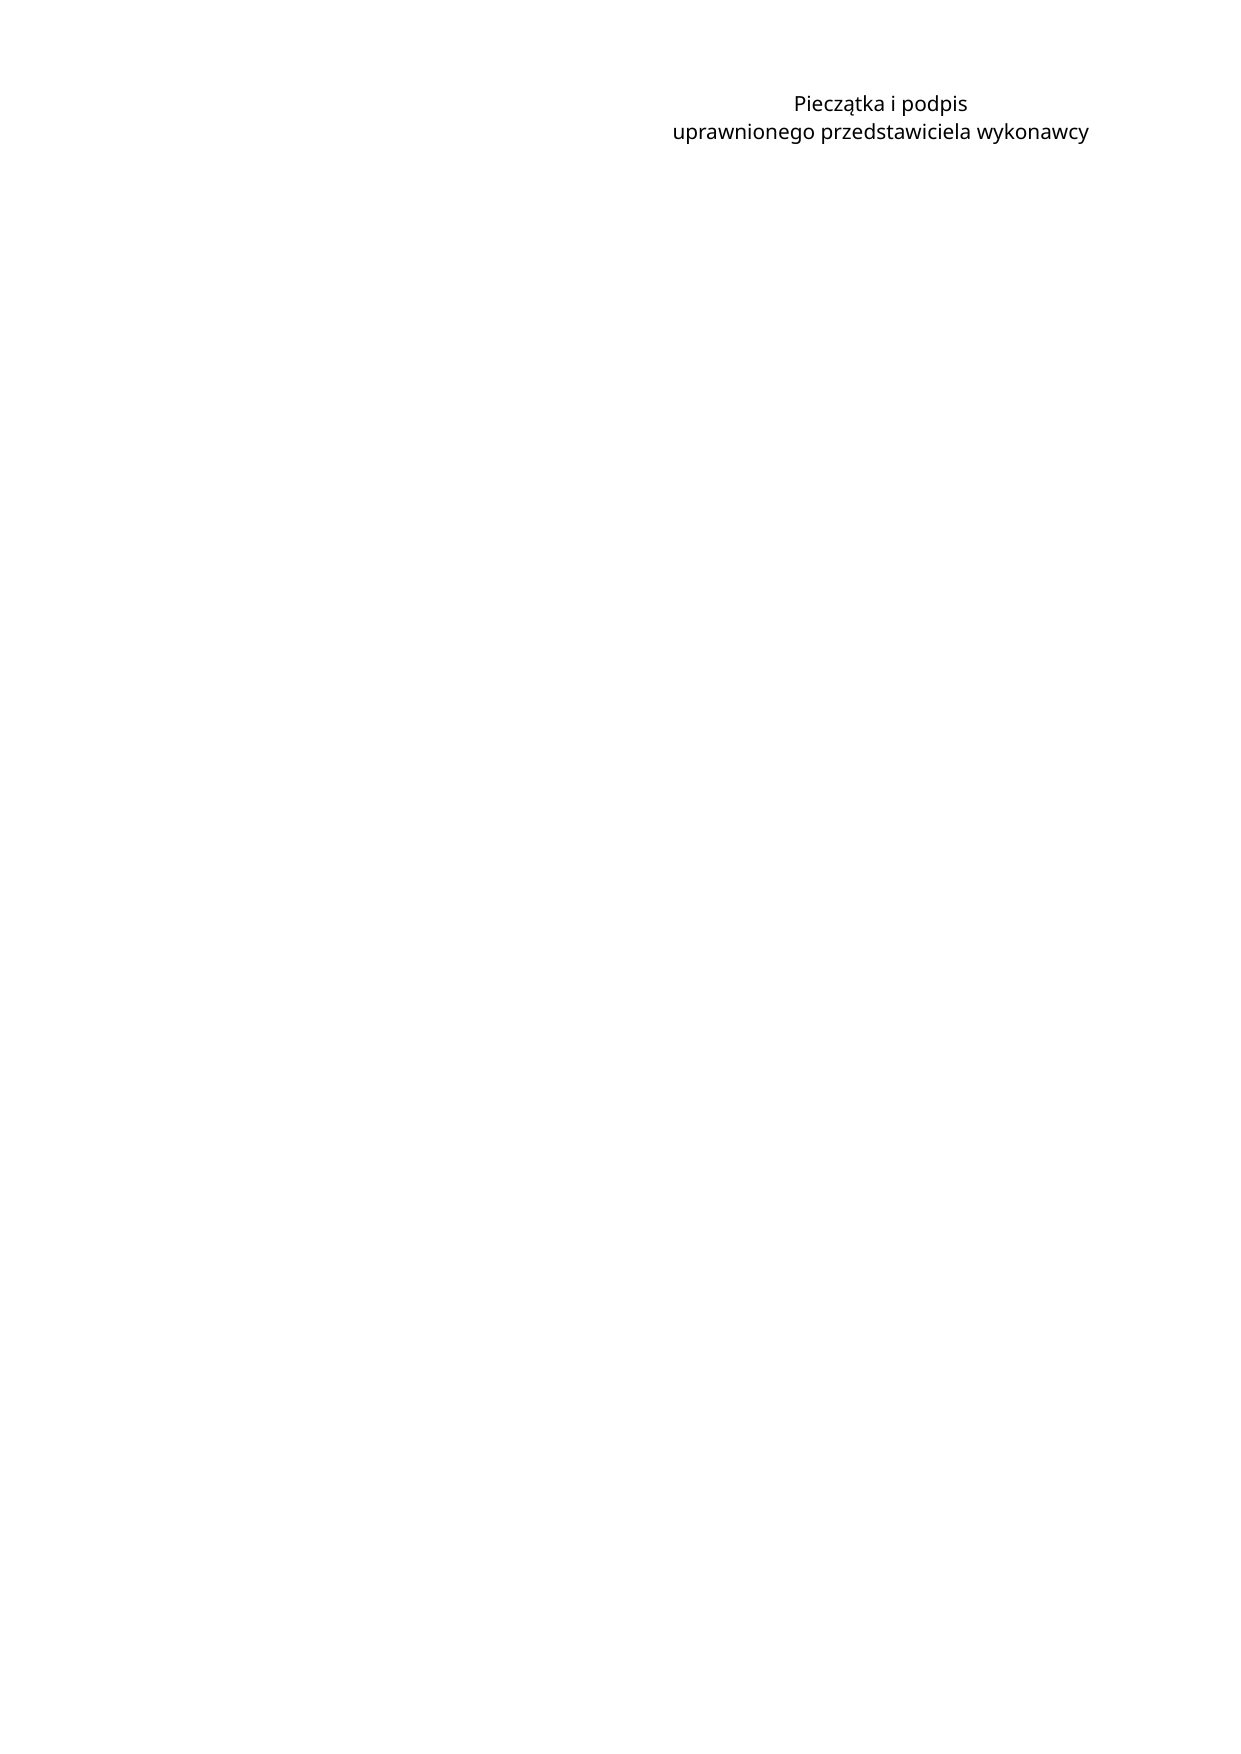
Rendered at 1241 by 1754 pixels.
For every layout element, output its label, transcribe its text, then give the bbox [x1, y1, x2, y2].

text uprawnionego przedstawiciela wykonawcy [624, 117, 1137, 146]
text Pieczątka i podpis [624, 89, 1137, 117]
